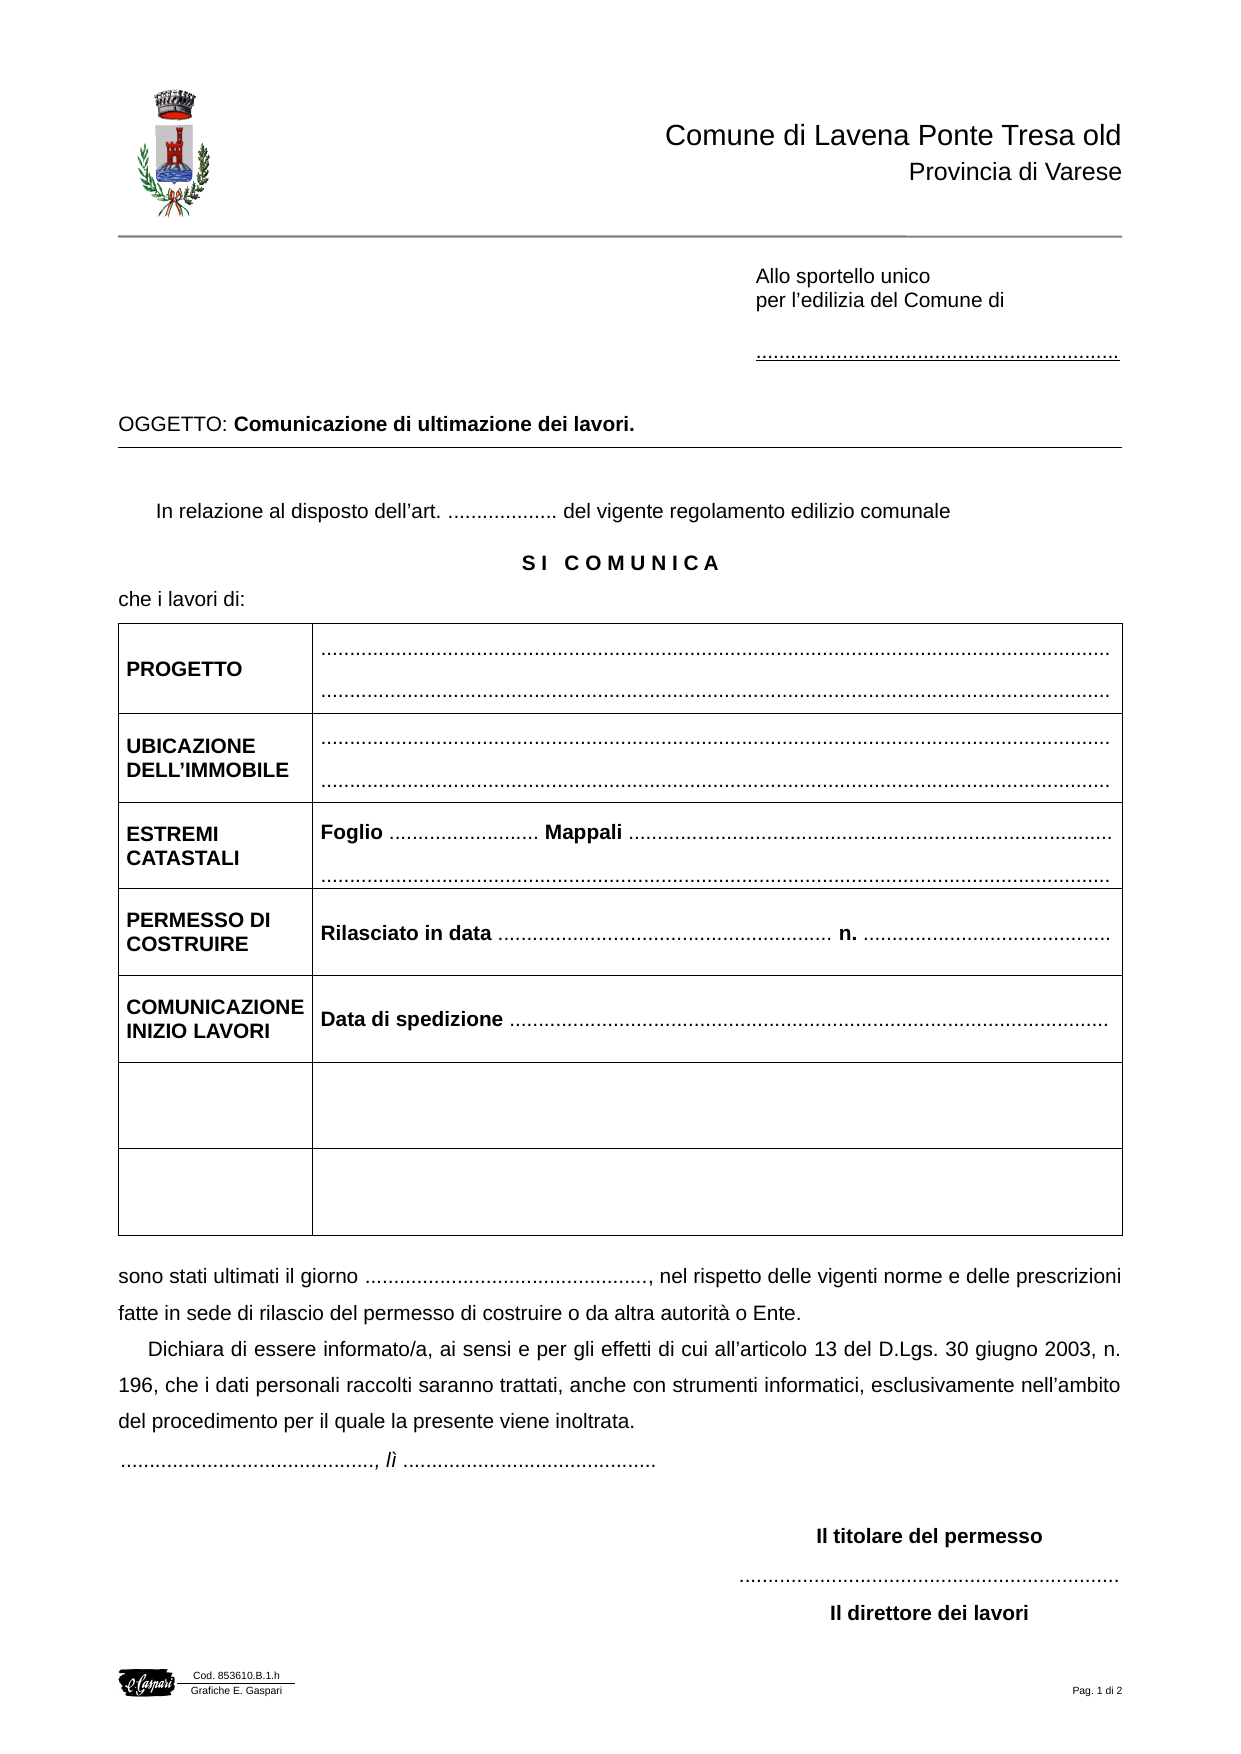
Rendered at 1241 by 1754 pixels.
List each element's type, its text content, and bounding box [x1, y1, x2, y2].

table_cell Foglio .......................... Mappali .................................................................................... ......................................................................................................................................... [313, 803, 1122, 888]
text per l’edilizia del Comune di [756, 288, 1122, 312]
text .................................................................. [737, 1559, 1122, 1588]
text In relazione al disposto dell’art. ................... del vigente regolamento edilizio comunale [118, 496, 1122, 524]
text Il titolare del permesso [737, 1523, 1122, 1547]
text che i lavori di: [118, 587, 1122, 611]
text Comune di Lavena Ponte Tresa old [224, 118, 1122, 152]
text Dichiara di essere informato/a, ai sensi e per gli effetti di cui all’articolo 13 del D.Lgs. 30 giugno 2003, n. 196, che i dati personali raccolti saranno trattati, anche con strumenti informatici, esclusivamente nell’ambito del procedimento per il quale la presente viene inoltrata. [118, 1337, 1122, 1432]
text ............................................................... [756, 336, 1122, 364]
text Allo sportello unico [756, 264, 1122, 288]
picture [118, 1668, 175, 1697]
table_cell Rilasciato in data .......................................................... n. ........................................... [313, 889, 1122, 975]
table_cell ESTREMI CATASTALI [119, 803, 312, 888]
subtitle Il direttore dei lavori [737, 1601, 1122, 1624]
table_cell Data di spedizione ........................................................................................................ [313, 976, 1122, 1062]
table_cell PERMESSO DI COSTRUIRE [119, 889, 312, 975]
picture [122, 87, 224, 219]
table_cell ......................................................................................................................................... ......................................................................................................................................... [313, 714, 1122, 802]
table_cell UBICAZIONE DELL’IMMOBILE [119, 714, 312, 802]
table_cell COMUNICAZIONE INIZIO LAVORI [119, 976, 312, 1062]
table_cell [119, 1063, 312, 1148]
table_cell [313, 1063, 1122, 1148]
table_header PROGETTO [119, 624, 312, 713]
text Provincia di Varese [224, 157, 1122, 185]
table_cell [313, 1149, 1122, 1235]
table_header ......................................................................................................................................... ......................................................................................................................................... [313, 624, 1122, 713]
subtitle S I C O M U N I C A [118, 551, 1122, 575]
text ............................................, lì ............................................ [120, 1444, 1122, 1473]
text OGGETTO: Comunicazione di ultimazione dei lavori. [118, 412, 1122, 447]
table_cell [119, 1149, 312, 1235]
text sono stati ultimati il giorno ................................................., nel rispetto delle vigenti norme e delle prescrizioni fatte in sede di rilascio del permesso di costruire o da altra autorità o Ente. [118, 1260, 1122, 1324]
